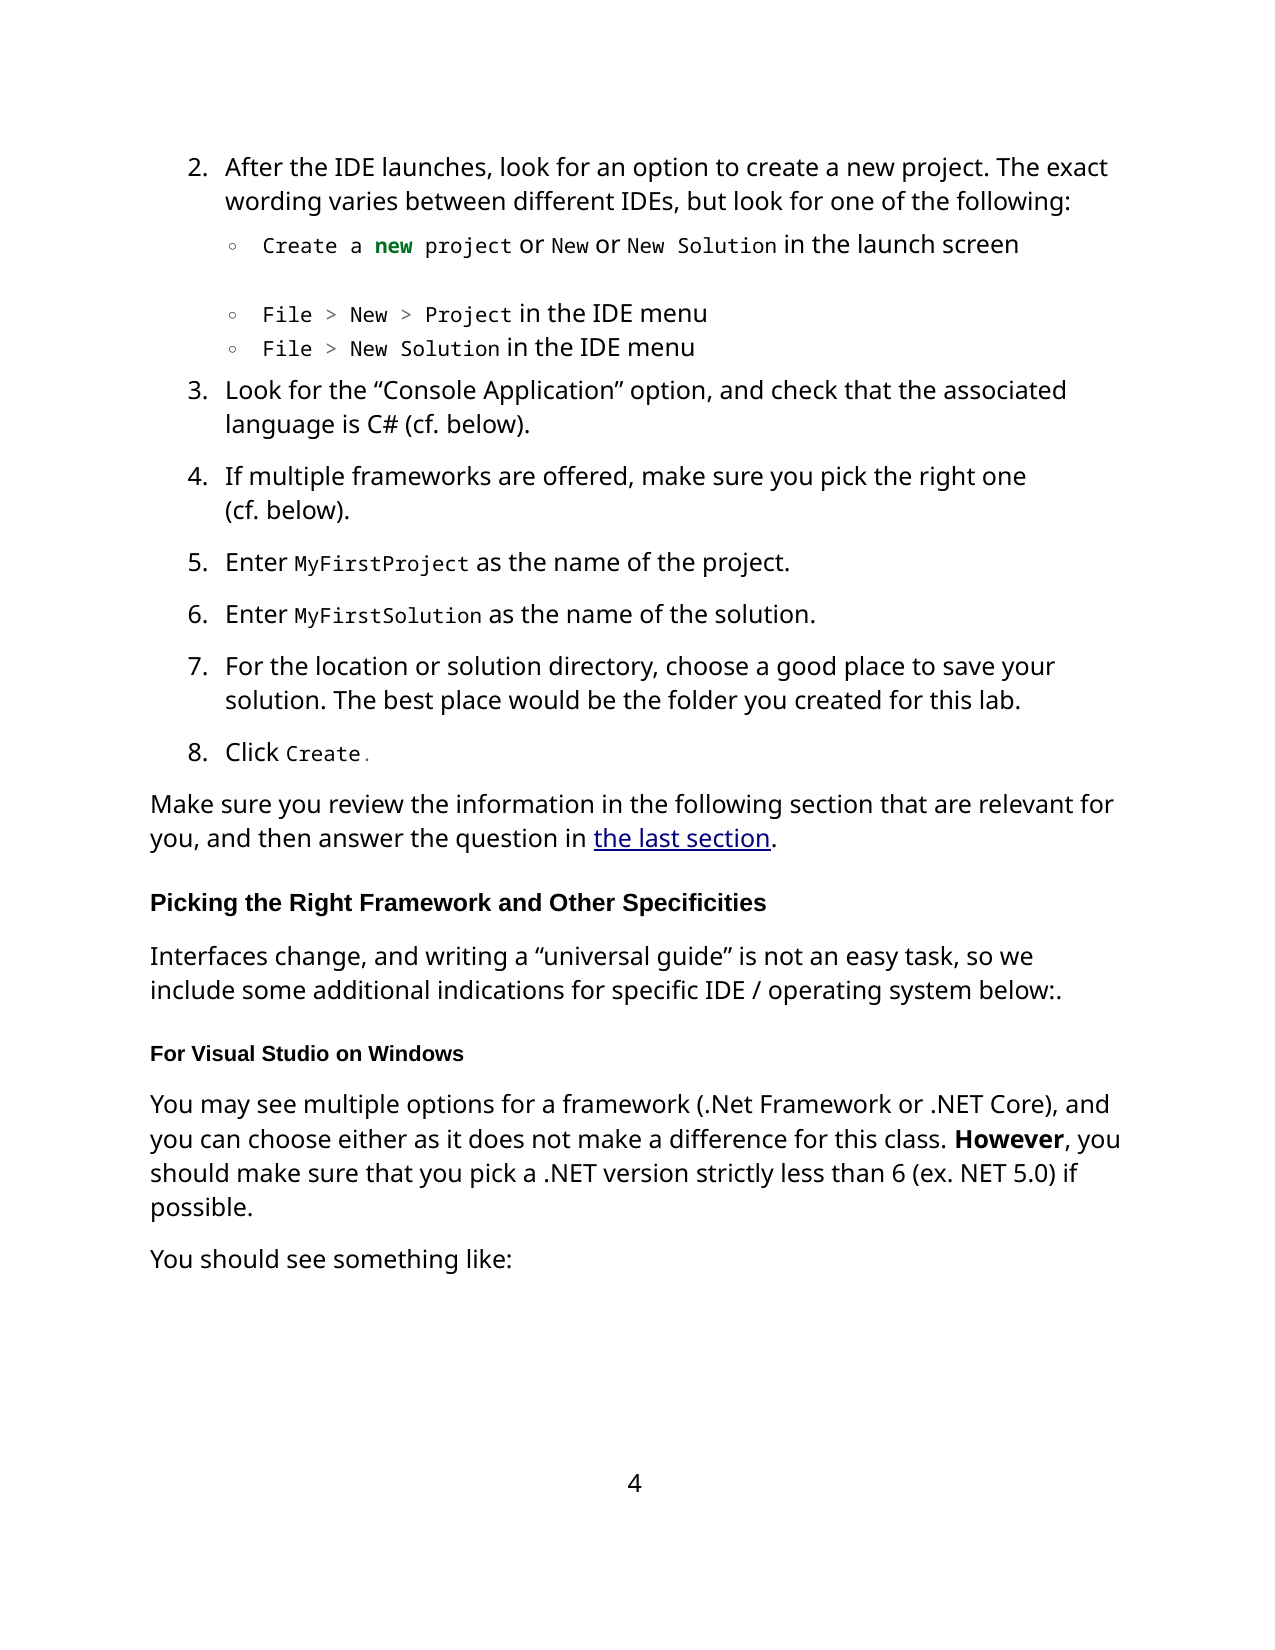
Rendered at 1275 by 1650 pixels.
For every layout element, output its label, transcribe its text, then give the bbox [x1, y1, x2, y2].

list Enter MyFirstProject as the name of the project. [187, 544, 1125, 578]
list File > New > Project in the IDE menu [225, 295, 1125, 329]
text You may see multiple options for a framework (.Net Framework or .NET Core), and you can choose either as it does not make a difference for this class. However, you should make sure that you pick a .NET version strictly less than 6 (ex. NET 5.0) if possible. [150, 1087, 1125, 1223]
text Make sure you review the information in the following section that are relevant for you, and then answer the question in the last section. [150, 786, 1125, 854]
list Enter MyFirstSolution as the name of the solution. [187, 596, 1125, 630]
list For the location or solution directory, choose a good place to save your solution. The best place would be the folder you created for this lab. [187, 648, 1125, 716]
list Create a new project or New or New Solution in the launch screen [225, 227, 1125, 295]
text Interfaces change, and writing a “universal guide” is not an easy task, so we include some additional indications for specific IDE / operating system below:. [150, 938, 1125, 1007]
list Click Create. [187, 734, 1125, 768]
subtitle For Visual Studio on Windows [150, 1041, 1125, 1066]
list File > New Solution in the IDE menu [225, 329, 1125, 363]
text You should see something like: [150, 1241, 1125, 1275]
list If multiple frameworks are offered, make sure you pick the right one (cf. below). [187, 458, 1125, 526]
subtitle Picking the Right Framework and Other Specificities [150, 888, 1125, 917]
list Look for the “Console Application” option, and check that the associated language is C# (cf. below). [187, 372, 1125, 440]
list After the IDE launches, look for an option to create a new project. The exact wording varies between different IDEs, but look for one of the following: [187, 150, 1125, 218]
